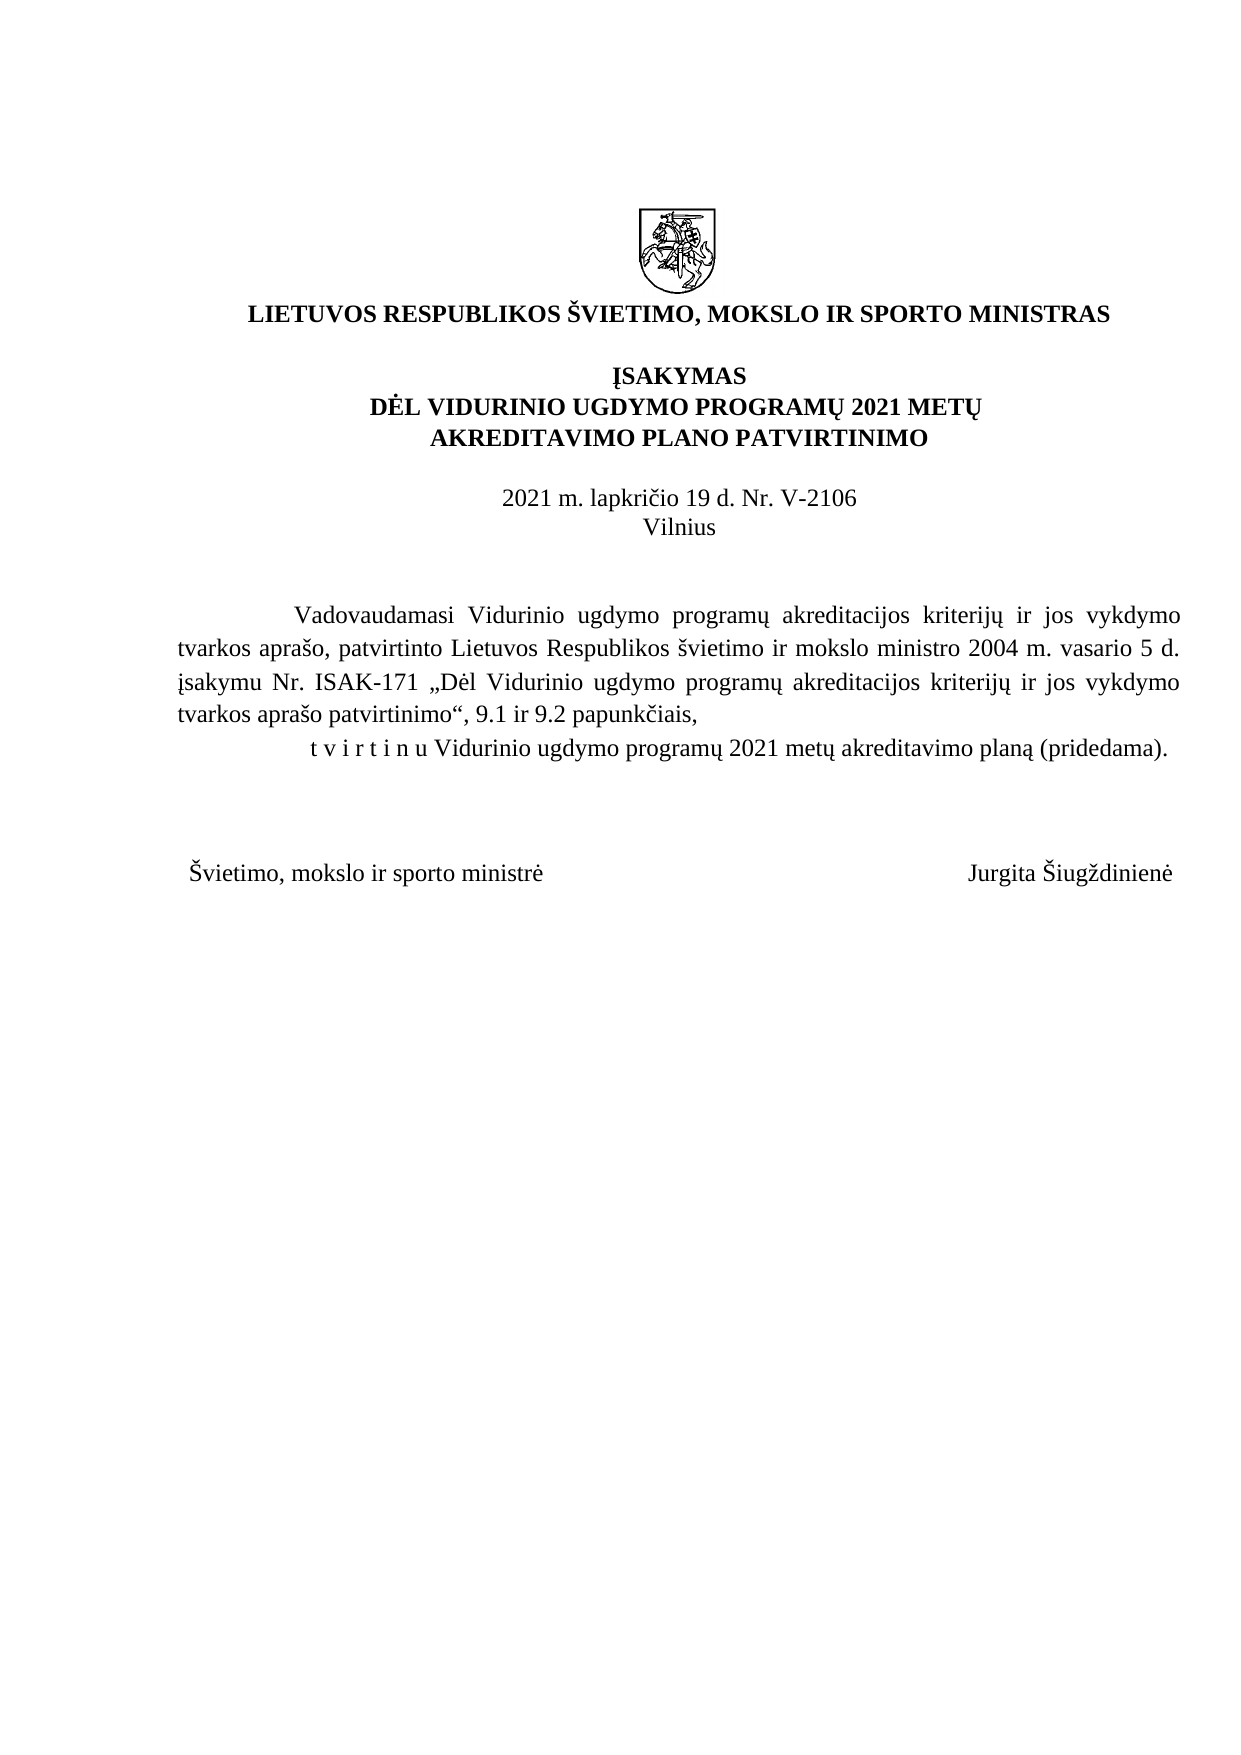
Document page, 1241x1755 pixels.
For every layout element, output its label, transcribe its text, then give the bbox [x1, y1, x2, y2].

text t v i r t i n u Vidurinio ugdymo programų 2021 metų akreditavimo planą (pridedama). [177, 733, 1181, 761]
text AKREDITAVIMO PLANO PATVIRTINIMO [177, 423, 1181, 452]
text ĮSAKYMAS [177, 361, 1181, 390]
text DĖL VIDURINIO UGDYMO PROGRAMŲ 2021 METŲ [177, 392, 1181, 421]
text Vadovaudamasi Vidurinio ugdymo programų akreditacijos kriterijų ir jos vykdymo tvarkos aprašo, patvirtinto Lietuvos Respublikos švietimo ir mokslo ministro 2004 m. vasario 5 d. įsakymu Nr. ISAK-171 „Dėl Vidurinio ugdymo programų akreditacijos kriterijų ir jos vykdymo tvarkos aprašo patvirtinimo“, 9.1 ir 9.2 papunkčiais, [177, 601, 1181, 728]
text Vilnius [177, 512, 1181, 541]
text Švietimo, mokslo ir sporto ministrė Jurgita Šiugždinienė [188, 858, 1181, 887]
text LIETUVOS RESPUBLIKOS ŠVIETIMO, MOKSLO IR SPORTO MINISTRAS [177, 299, 1181, 328]
text 2021 m. lapkričio 19 d. Nr. V-2106 [177, 483, 1181, 512]
